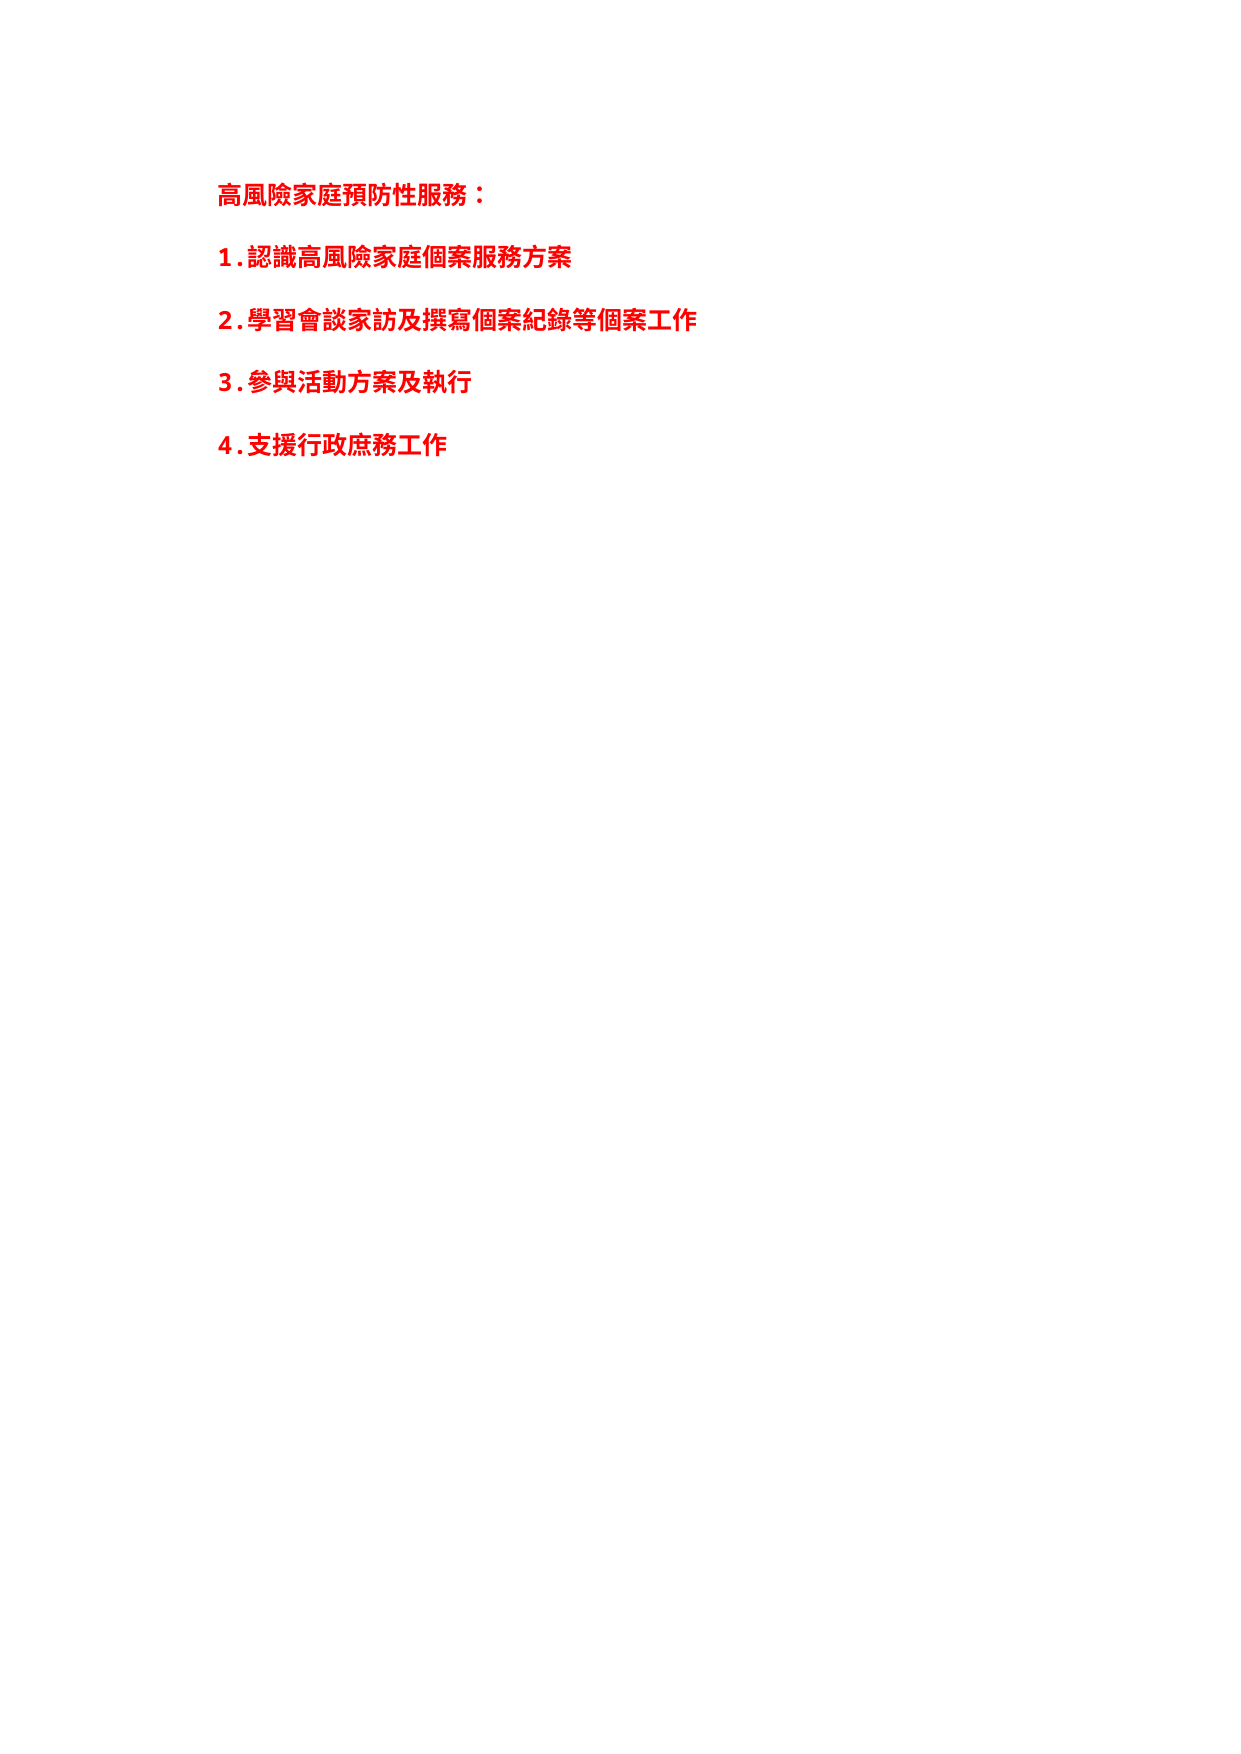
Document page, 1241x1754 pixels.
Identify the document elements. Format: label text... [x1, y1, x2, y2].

text 高風險家庭預防性服務： 1.認識高風險家庭個案服務方案 2.學習會談家訪及撰寫個案紀錄等個案工作 3.參與活動方案及執行 4.支援行政庶務工作 [187, 152, 1053, 464]
